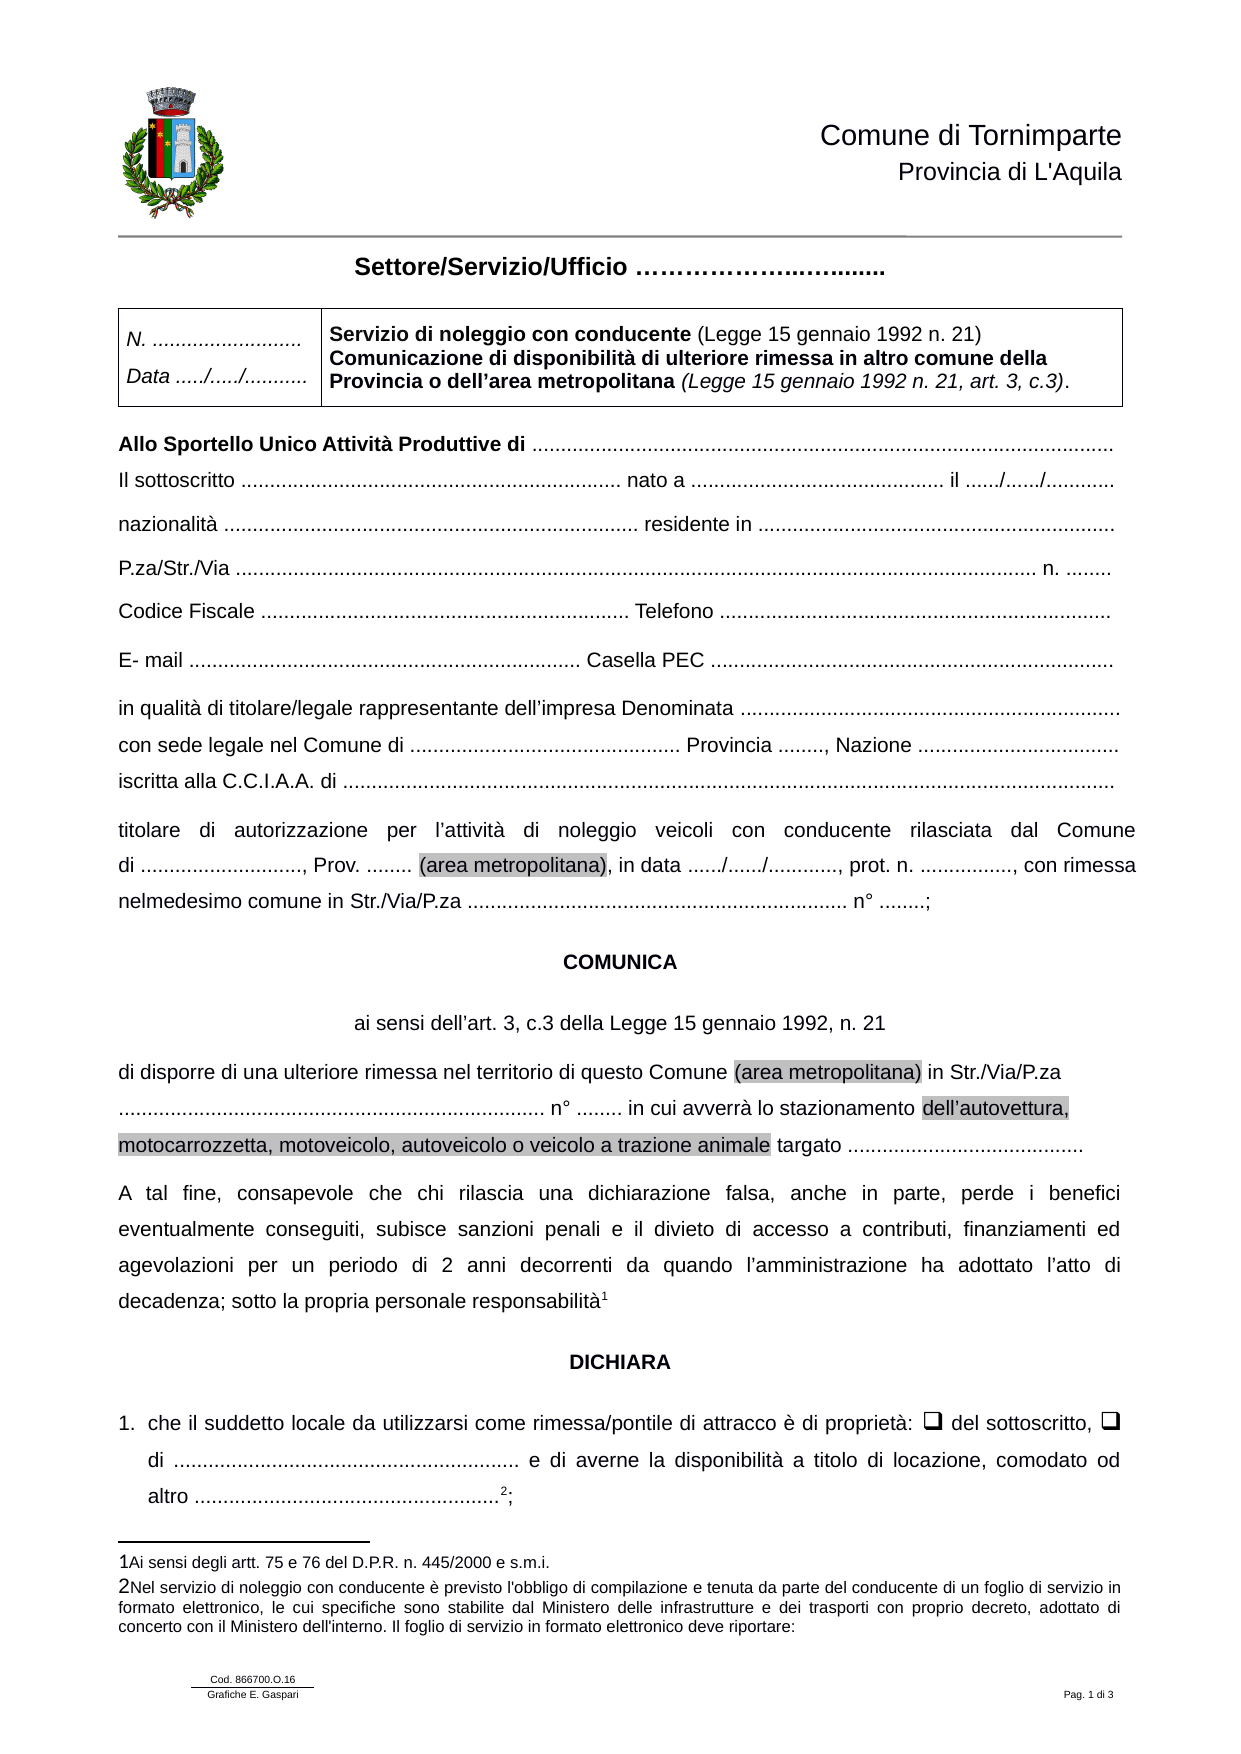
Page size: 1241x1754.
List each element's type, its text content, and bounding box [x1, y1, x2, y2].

text Comune di Tornimparte [224, 118, 1122, 152]
text A tal fine, consapevole che chi rilascia una dichiarazione falsa, anche in parte, perde i benefici eventualmente conseguiti, subisce sanzioni penali e il divieto di accesso a contributi, finanziamenti ed agevolazioni per un periodo di 2 anni decorrenti da quando l’amministrazione ha adottato l’atto di decadenza; sotto la propria personale responsabilità [118, 1181, 1122, 1313]
text E- mail .................................................................... Casella PEC ...................................................................... [118, 648, 1122, 672]
text Codice Fiscale ................................................................ Telefono .................................................................... [118, 599, 1122, 623]
text Provincia di L'Aquila [224, 157, 1122, 185]
text P.za/Str./Via ........................................................................................................................................... n. ........ [118, 556, 1122, 579]
text .......................................................................... n° ........ in cui avverrà lo stazionamento dell’autovettura, [118, 1096, 1122, 1120]
text nazionalità ........................................................................ residente in .............................................................. [118, 512, 1122, 536]
text con sede legale nel Comune di ............................................... Provincia ........, Nazione ................................... [118, 732, 1122, 756]
text titolare di autorizzazione per l’attività di noleggio veicoli con conducente rilasciata dal Comune di ............................, Prov. ........ (area metropolitana), in data ....../....../............, prot. n. ................, con rimessa nelmedesimo comune in Str./Via/P.za .................................................................. n° ........; [118, 817, 1137, 913]
table_header N. .......................... Data ...../...../........... [119, 309, 321, 406]
subtitle DICHIARA [118, 1350, 1122, 1374]
subtitle che il suddetto locale da utilizzarsi come rimessa/pontile di attracco è di proprietà:  del sottoscritto,  di ............................................................ e di averne la disponibilità a titolo di locazione, comodato od altro .....................................................; [118, 1411, 1122, 1507]
text ai sensi dell’art. 3, c.3 della Legge 15 gennaio 1992, n. 21 [118, 1011, 1122, 1035]
list Nel servizio di noleggio con conducente è previsto l'obbligo di compilazione e tenuta da parte del conducente di un foglio di servizio in formato elettronico, le cui specifiche sono stabilite dal Ministero delle infrastrutture e dei trasporti con proprio decreto, adottato di concerto con il Ministero dell'interno. Il foglio di servizio in formato elettronico deve riportare: [118, 1573, 1122, 1636]
text di disporre di una ulteriore rimessa nel territorio di questo Comune (area metropolitana) in Str./Via/P.za [118, 1059, 1122, 1083]
text Ai sensi degli artt. 75 e 76 del D.P.R. n. 445/2000 e s.m.i. [118, 1548, 1122, 1573]
picture [122, 87, 224, 219]
text in qualità di titolare/legale rappresentante dell’impresa Denominata .................................................................. [118, 696, 1122, 720]
text Il sottoscritto .................................................................. nato a ............................................ il ....../....../............ [118, 468, 1122, 492]
text iscritta alla C.C.I.A.A. di ...................................................................................................................................... [118, 769, 1122, 793]
text motocarrozzetta, motoveicolo, autoveicolo o veicolo a trazione animale targato ......................................... [118, 1132, 1122, 1156]
text Allo Sportello Unico Attività Produttive di ..................................................................................................... [118, 432, 1122, 456]
table_header Servizio di noleggio con conducente (Legge 15 gennaio 1992 n. 21) Comunicazione di disponibilità di ulteriore rimessa in altro comune della Provincia o dell’area metropolitana (Legge 15 gennaio 1992 n. 21, art. 3, c.3). [322, 309, 1122, 406]
text Settore/Servizio/Ufficio ………………...…........ [118, 252, 1122, 281]
text COMUNICA [118, 950, 1122, 974]
